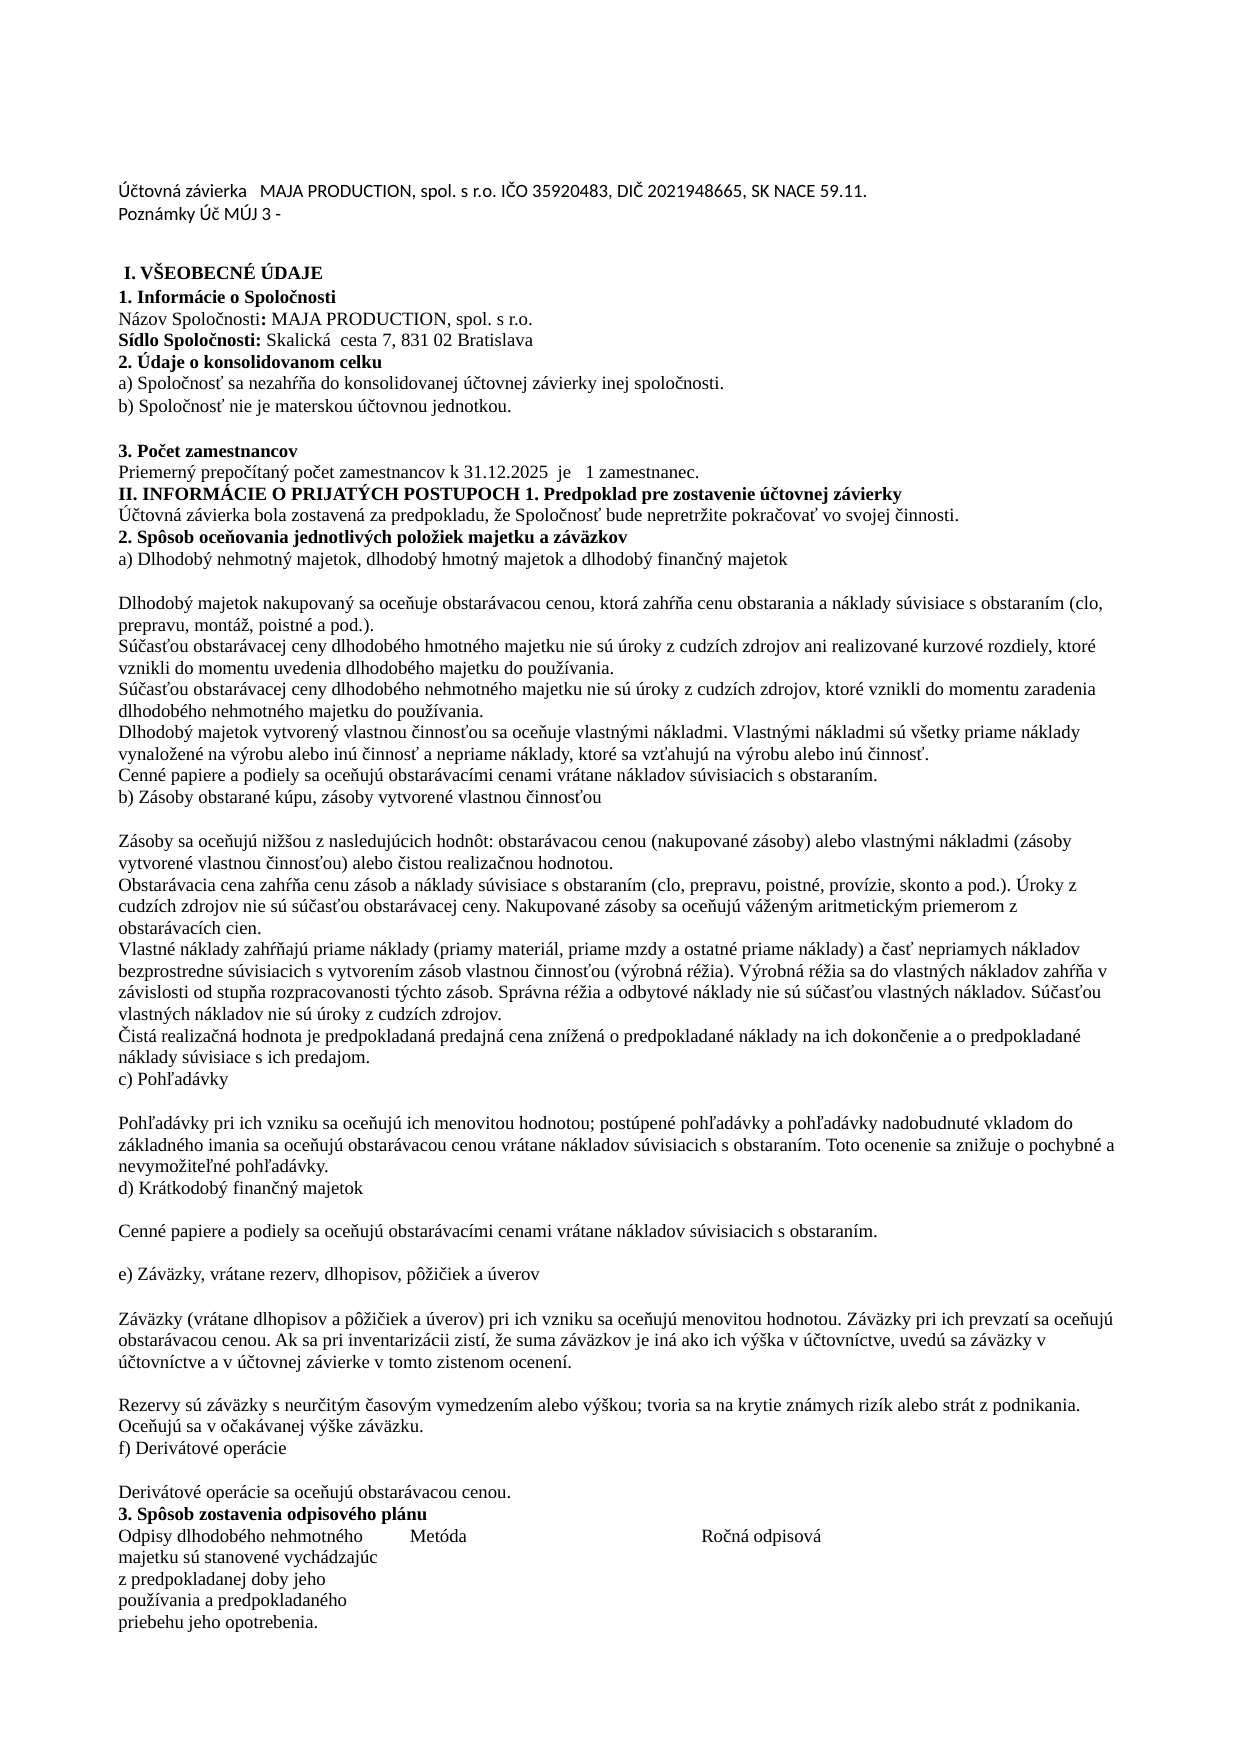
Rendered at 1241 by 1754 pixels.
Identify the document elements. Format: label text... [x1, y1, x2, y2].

text Cenné papiere a podiely sa oceňujú obstarávacími cenami vrátane nákladov súvisiacich s obstaraním. [118, 1220, 1122, 1241]
table_header Metóda [398, 1525, 690, 1632]
text Priemerný prepočítaný počet zamestnancov k 31.12.2025 je 1 zamestnanec. [118, 461, 1122, 483]
text Zásoby sa oceňujú nižšou z nasledujúcich hodnôt: obstarávacou cenou (nakupované zásoby) alebo vlastnými nákladmi (zásoby vytvorené vlastnou činnosťou) alebo čistou realizačnou hodnotou. [118, 830, 1122, 873]
text Sídlo Spoločnosti: Skalická cesta 7, 831 02 Bratislava [118, 329, 1122, 351]
text Rezervy sú záväzky s neurčitým časovým vymedzením alebo výškou; tvoria sa na krytie známych rizík alebo strát z podnikania. Oceňujú sa v očakávanej výške záväzku. [118, 1394, 1122, 1437]
text Poznámky Úč MÚJ 3 - [118, 202, 1122, 225]
text 1. Informácie o Spoločnosti [118, 286, 1122, 308]
text Účtovná závierka MAJA PRODUCTION, spol. s r.o. IČO 35920483, DIČ 2021948665, SK NACE 59.11. [118, 179, 1122, 202]
text Názov Spoločnosti: MAJA PRODUCTION, spol. s r.o. [118, 308, 1122, 329]
list a) Spoločnosť sa nezahŕňa do konsolidovanej účtovnej závierky inej spoločnosti. [118, 372, 1122, 394]
text Pohľadávky pri ich vzniku sa oceňujú ich menovitou hodnotou; postúpené pohľadávky a pohľadávky nadobudnuté vkladom do základného imania sa oceňujú obstarávacou cenou vrátane nákladov súvisiacich s obstaraním. Toto ocenenie sa znižuje o pochybné a nevymožiteľné pohľadávky. [118, 1112, 1122, 1177]
text Účtovná závierka bola zostavená za predpokladu, že Spoločnosť bude nepretržite pokračovať vo svojej činnosti. [118, 504, 1122, 526]
list b) Zásoby obstarané kúpu, zásoby vytvorené vlastnou činnosťou [118, 786, 1122, 807]
text Vlastné náklady zahŕňajú priame náklady (priamy materiál, priame mzdy a ostatné priame náklady) a časť nepriamych nákladov bezprostredne súvisiacich s vytvorením zásob vlastnou činnosťou (výrobná réžia). Výrobná réžia sa do vlastných nákladov zahŕňa v závislosti od stupňa rozpracovanosti týchto zásob. Správna réžia a odbytové náklady nie sú súčasťou vlastných nákladov. Súčasťou vlastných nákladov nie sú úroky z cudzích zdrojov. [118, 938, 1122, 1024]
text Dlhodobý majetok nakupovaný sa oceňuje obstarávacou cenou, ktorá zahŕňa cenu obstarania a náklady súvisiace s obstaraním (clo, prepravu, montáž, poistné a pod.). [118, 592, 1122, 635]
text 3. Spôsob zostavenia odpisového plánu [118, 1503, 1122, 1524]
list a) Dlhodobý nehmotný majetok, dlhodobý hmotný majetok a dlhodobý finančný majetok [118, 547, 1122, 569]
text Obstarávacia cena zahŕňa cenu zásob a náklady súvisiace s obstaraním (clo, prepravu, poistné, provízie, skonto a pod.). Úroky z cudzích zdrojov nie sú súčasťou obstarávacej ceny. Nakupované zásoby sa oceňujú váženým aritmetickým priemerom z obstarávacích cien. [118, 873, 1122, 938]
text Cenné papiere a podiely sa oceňujú obstarávacími cenami vrátane nákladov súvisiacich s obstaraním. [118, 764, 1122, 786]
text II. INFORMÁCIE O PRIJATÝCH POSTUPOCH 1. Predpoklad pre zostavenie účtovnej závierky [118, 483, 1122, 504]
list b) Spoločnosť nie je materskou účtovnou jednotkou. [118, 395, 1122, 417]
text I. VŠEOBECNÉ ÚDAJE [118, 256, 1122, 286]
text Dlhodobý majetok vytvorený vlastnou činnosťou sa oceňuje vlastnými nákladmi. Vlastnými nákladmi sú všetky priame náklady vynaložené na výrobu alebo inú činnosť a nepriame náklady, ktoré sa vzťahujú na výrobu alebo inú činnosť. [118, 721, 1122, 764]
list c) Pohľadávky [118, 1068, 1122, 1089]
list d) Krátkodobý finančný majetok [118, 1177, 1122, 1198]
text 3. Počet zamestnancov [118, 439, 1122, 461]
table_header Ročná odpisová [690, 1525, 981, 1632]
text Čistá realizačná hodnota je predpokladaná predajná cena znížená o predpokladané náklady na ich dokončenie a o predpokladané náklady súvisiace s ich predajom. [118, 1024, 1122, 1068]
text Záväzky (vrátane dlhopisov a pôžičiek a úverov) pri ich vzniku sa oceňujú menovitou hodnotou. Záväzky pri ich prevzatí sa oceňujú obstarávacou cenou. Ak sa pri inventarizácii zistí, že suma záväzkov je iná ako ich výška v účtovníctve, uvedú sa záväzky v účtovníctve a v účtovnej závierke v tomto zistenom ocenení. [118, 1307, 1122, 1372]
list f) Derivátové operácie [118, 1437, 1122, 1458]
text 2. Údaje o konsolidovanom celku [118, 351, 1122, 372]
text Súčasťou obstarávacej ceny dlhodobého nehmotného majetku nie sú úroky z cudzích zdrojov, ktoré vznikli do momentu zaradenia dlhodobého nehmotného majetku do používania. [118, 678, 1122, 721]
text Derivátové operácie sa oceňujú obstarávacou cenou. [118, 1481, 1122, 1503]
list e) Záväzky, vrátane rezerv, dlhopisov, pôžičiek a úverov [118, 1263, 1122, 1284]
text 2. Spôsob oceňovania jednotlivých položiek majetku a záväzkov [118, 526, 1122, 547]
table_header Odpisy dlhodobého nehmotného majetku sú stanovené vychádzajúc z predpokladanej doby jeho používania a predpokladaného priebehu jeho opotrebenia. [107, 1525, 398, 1632]
text Súčasťou obstarávacej ceny dlhodobého hmotného majetku nie sú úroky z cudzích zdrojov ani realizované kurzové rozdiely, ktoré vznikli do momentu uvedenia dlhodobého majetku do používania. [118, 635, 1122, 678]
